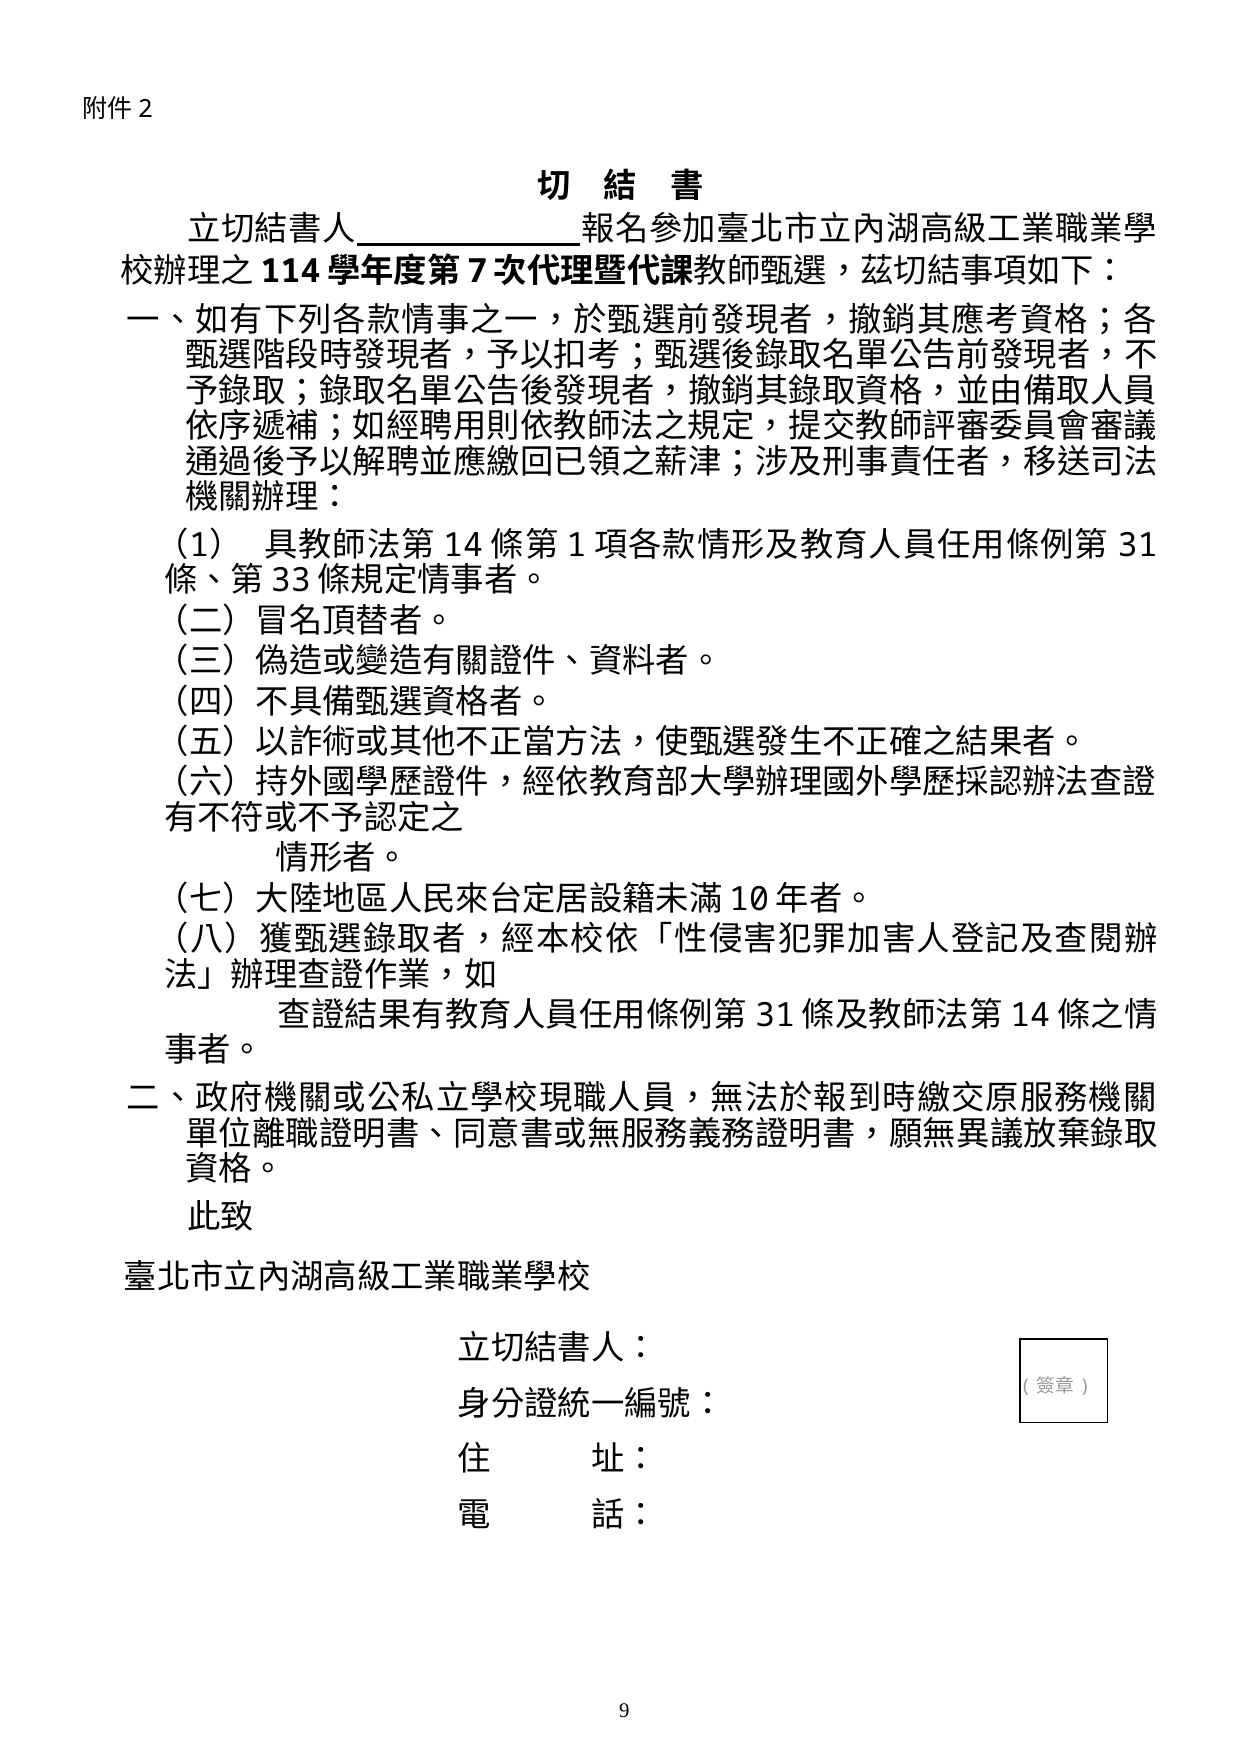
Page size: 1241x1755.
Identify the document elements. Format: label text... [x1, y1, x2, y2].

text （八）獲甄選錄取者，經本校依「性侵害犯罪加害人登記及查閱辦法」辦理查證作業，如 [156, 922, 1158, 993]
text 臺北市立內湖高級工業職業學校 [123, 1261, 1158, 1296]
text 查證結果有教育人員任用條例第31條及教師法第14條之情事者。 [156, 998, 1158, 1069]
text 情形者。 [156, 841, 1158, 877]
text 此致 [170, 1200, 1158, 1236]
text （四）不具備甄選資格者。 [156, 685, 1158, 720]
text （三）偽造或變造有關證件、資料者。 [156, 644, 1158, 680]
text 立切結書人 報名參加臺北市立內湖高級工業職業學校辦理之114學年度第7次代理暨代課教師甄選，茲切結事項如下： [120, 207, 1158, 291]
text （二）冒名頂替者。 [156, 604, 1158, 639]
text 立切結書人： [83, 1331, 1158, 1367]
text （六）持外國學歷證件，經依教育部大學辦理國外學歷採認辦法查證有不符或不予認定之 [156, 766, 1158, 836]
text 住 址： [83, 1442, 1158, 1478]
text （七）大陸地區人民來台定居設籍未滿10年者。 [156, 882, 1158, 917]
text 一、如有下列各款情事之一，於甄選前發現者，撤銷其應考資格；各甄選階段時發現者，予以扣考；甄選後錄取名單公告前發現者，不予錄取；錄取名單公告後發現者，撤銷其錄取資格，並由備取人員依序遞補；如經聘用則依教師法之規定，提交教師評審委員會審議通過後予以解聘並應繳回已領之薪津；涉及刑事責任者，移送司法機關辦理： [126, 303, 1158, 516]
text 切 結 書 [83, 159, 1158, 207]
text （五）以詐術或其他不正當方法，使甄選發生不正確之結果者。 [156, 725, 1158, 761]
list 具教師法第14條第1項各款情形及教育人員任用條例第31條、第33條規定情事者。 [156, 528, 1158, 599]
text [1108, 1387, 1158, 1422]
text 二、政府機關或公私立學校現職人員，無法於報到時繳交原服務機關單位離職證明書、同意書或無服務義務證明書，願無異議放棄錄取資格。 [126, 1081, 1158, 1188]
text 身分證統一編號： [83, 1387, 1019, 1422]
text 電 話： [83, 1498, 1158, 1533]
text 附件2 [83, 89, 1158, 125]
